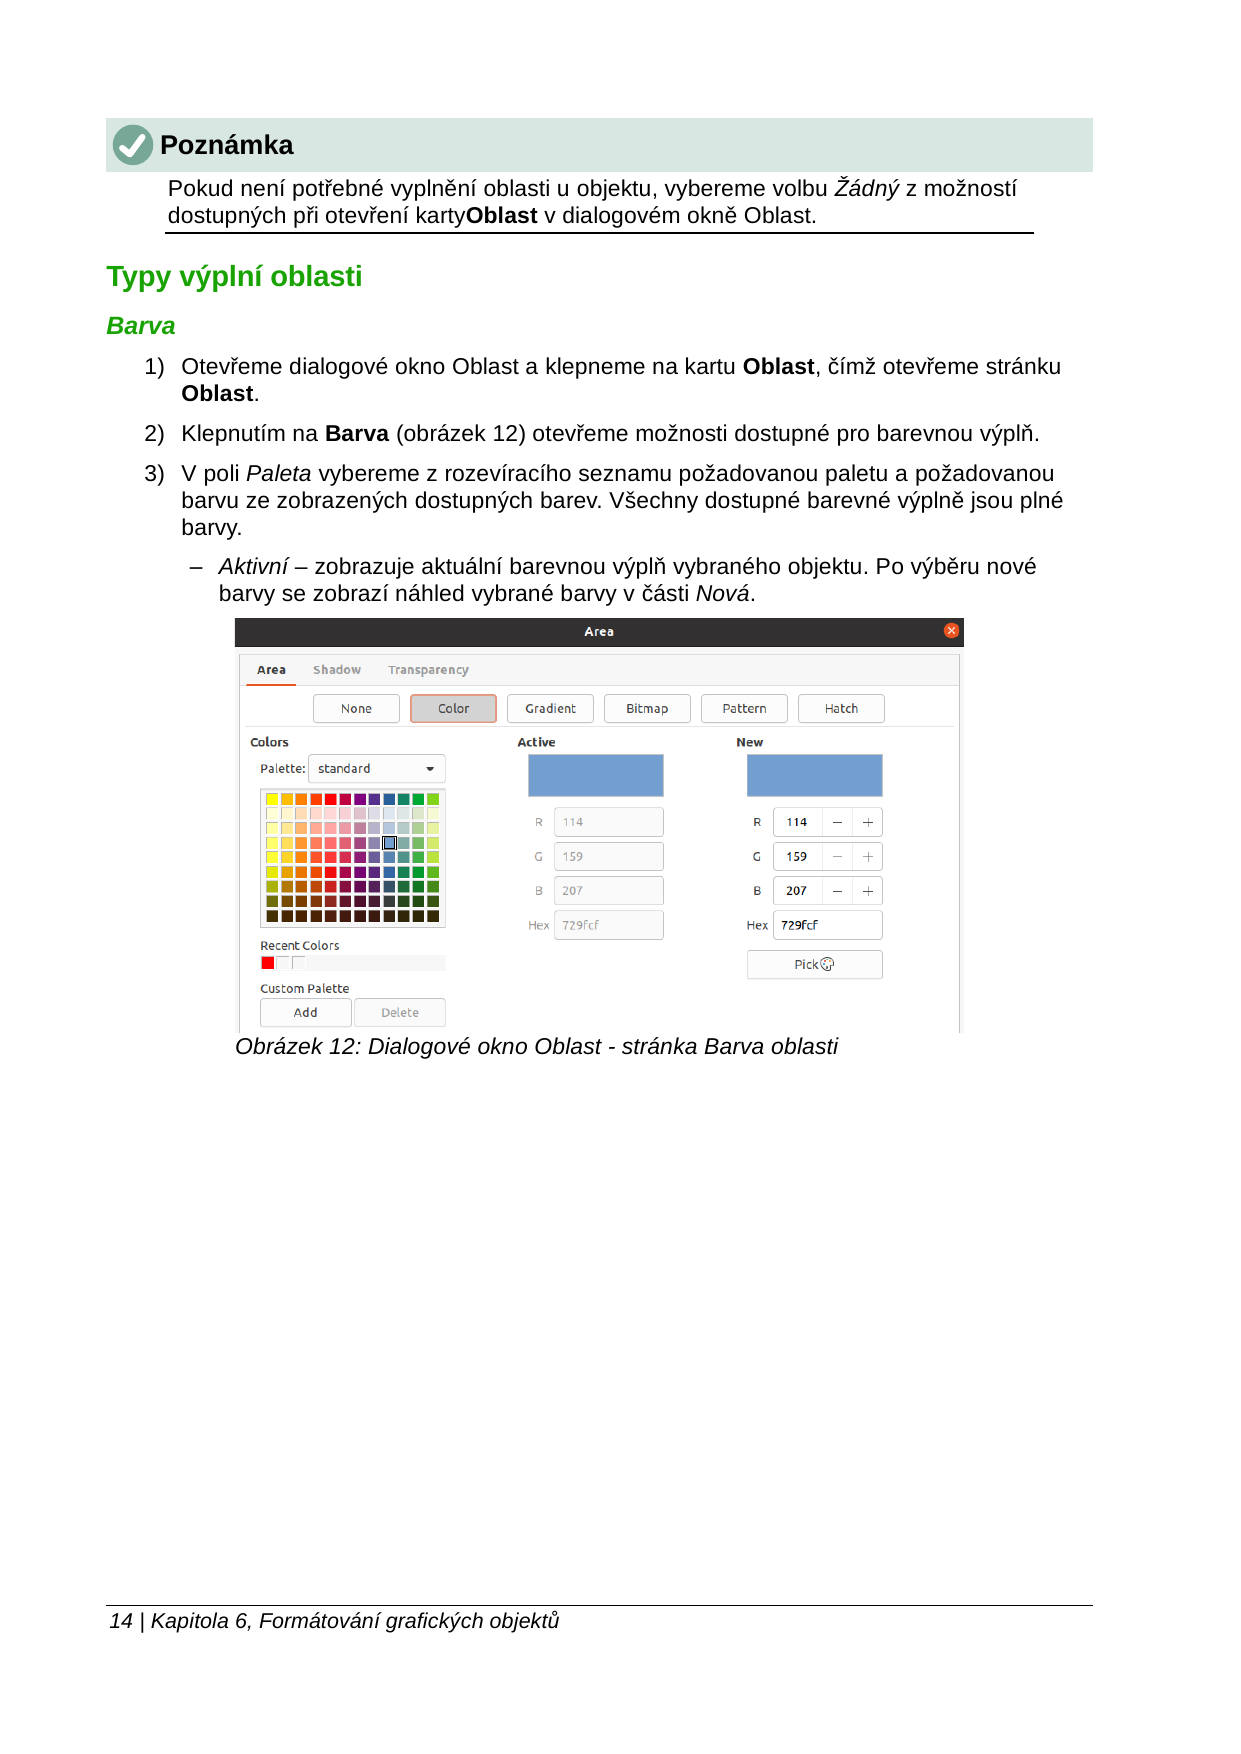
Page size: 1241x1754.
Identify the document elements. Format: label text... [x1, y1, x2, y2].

subtitle Barva [106, 311, 1093, 340]
text Pokud není potřebné vyplnění oblasti u objektu, vybereme volbu Žádný z možností dostupných při otevření kartyOblast v dialogovém okně Oblast. [164, 172, 1034, 234]
list Otevřeme dialogové okno Oblast a klepneme na kartu Oblast, čímž otevřeme stránku Oblast. [164, 353, 1093, 407]
text Obrázek 12: Dialogové okno Oblast - stránka Barva oblasti [235, 1033, 964, 1059]
subtitle Typy výplní oblasti [106, 259, 1093, 292]
subtitle Poznámka [106, 118, 1093, 172]
list Klepnutím na Barva (obrázek 12) otevřeme možnosti dostupné pro barevnou výplň. [164, 419, 1093, 446]
list V poli Paleta vybereme z rozevíracího seznamu požadovanou paletu a požadovanou barvu ze zobrazených dostupných barev. Všechny dostupné barevné výplně jsou plné barvy. [164, 459, 1093, 540]
list Aktivní – zobrazuje aktuální barevnou výplň vybraného objektu. Po výběru nové barvy se zobrazí náhled vybrané barvy v části Nová. [189, 553, 1093, 607]
picture [234, 618, 964, 1033]
